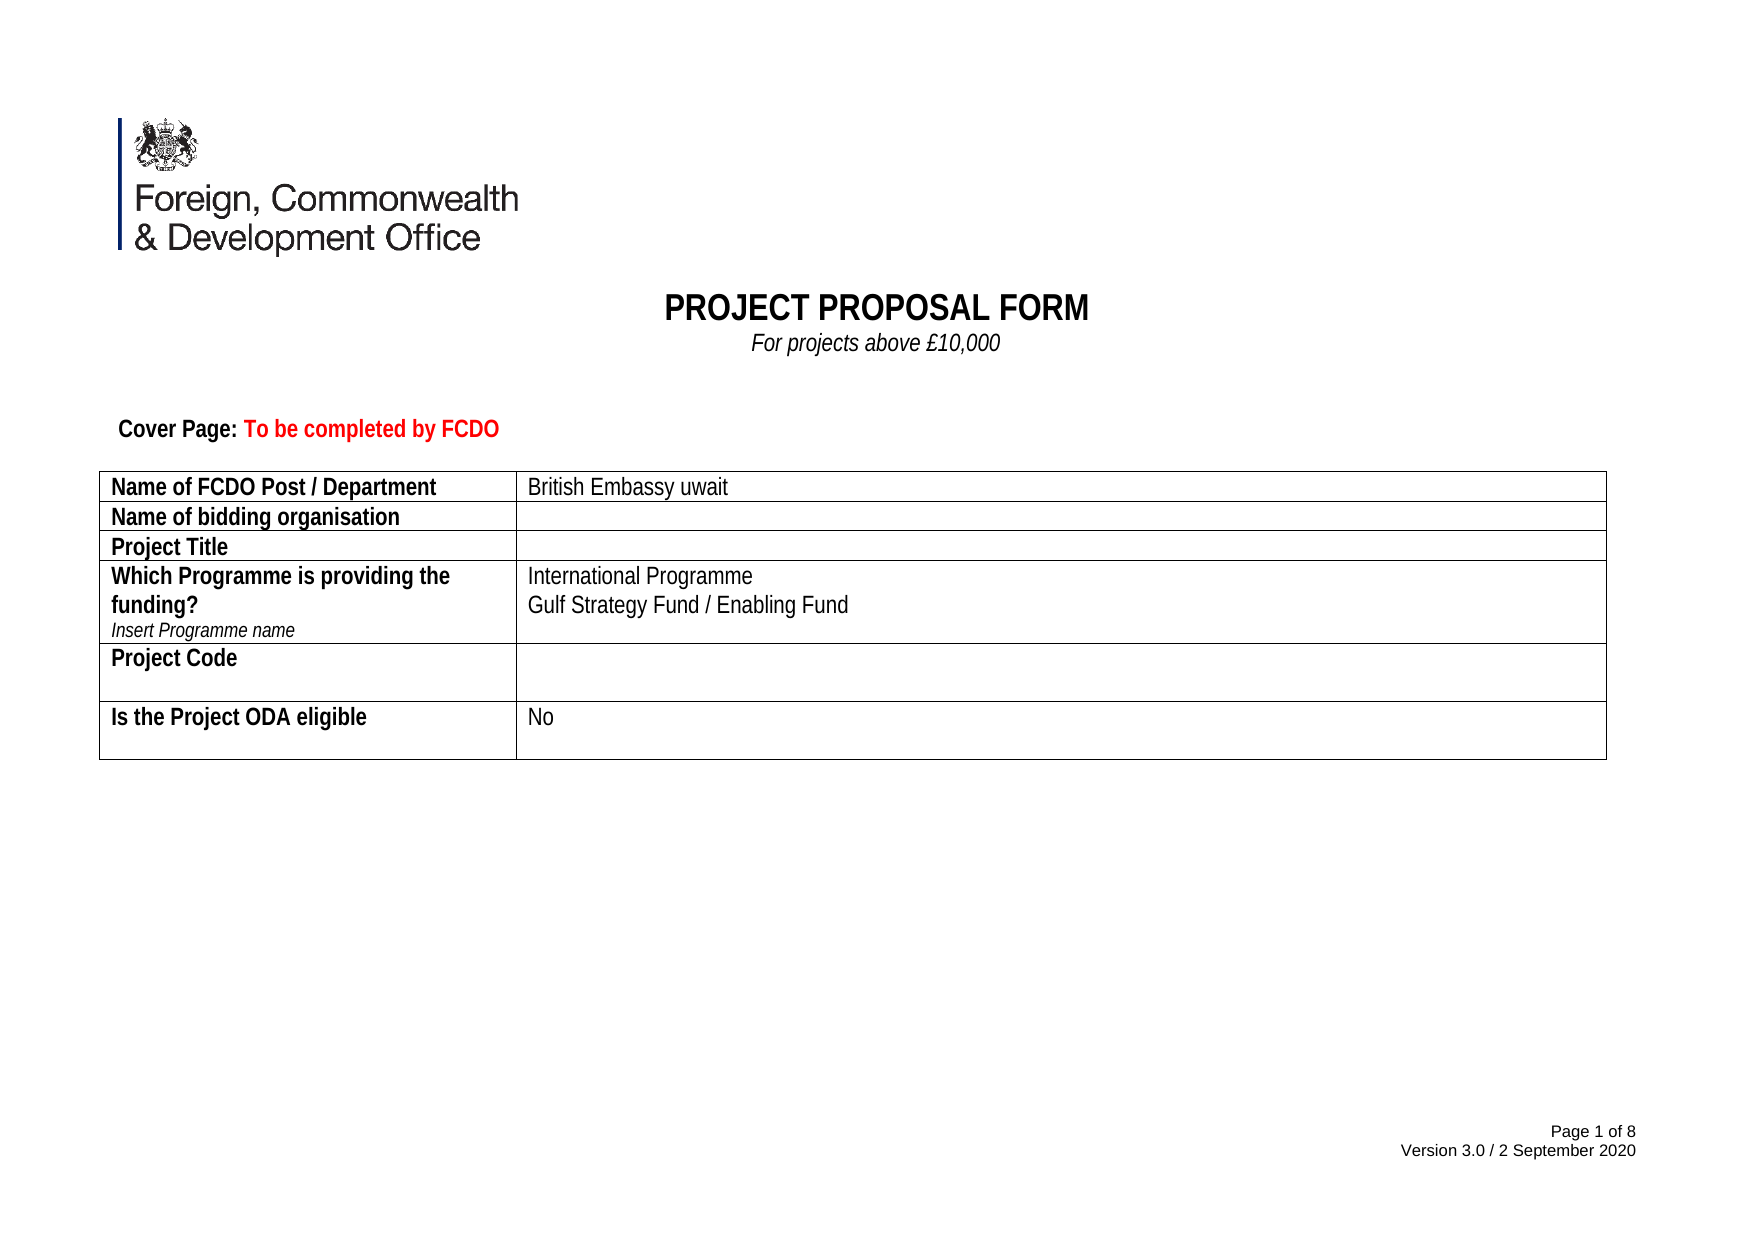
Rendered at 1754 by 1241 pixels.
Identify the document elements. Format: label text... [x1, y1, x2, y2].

text Cover Page: To be completed by FCDO [118, 414, 1636, 442]
text PROJECT PROPOSAL FORM [118, 285, 1636, 328]
table_cell No [517, 702, 1606, 759]
table_cell Project Code [100, 644, 516, 701]
table_cell Is the Project ODA eligible [100, 702, 516, 759]
text For projects above £10,000 [118, 328, 1636, 356]
table_cell [517, 502, 1606, 530]
table_header British Embassy uwait [517, 472, 1606, 501]
table_cell [517, 531, 1606, 560]
table_cell Name of bidding organisation [100, 502, 516, 530]
table_cell Which Programme is providing the funding? Insert Programme name [100, 561, 516, 642]
table_header Name of FCDO Post / Department [100, 472, 516, 501]
table_cell Project Title [100, 531, 516, 560]
table_cell [517, 644, 1606, 701]
table_cell International Programme Gulf Strategy Fund / Enabling Fund [517, 561, 1606, 642]
